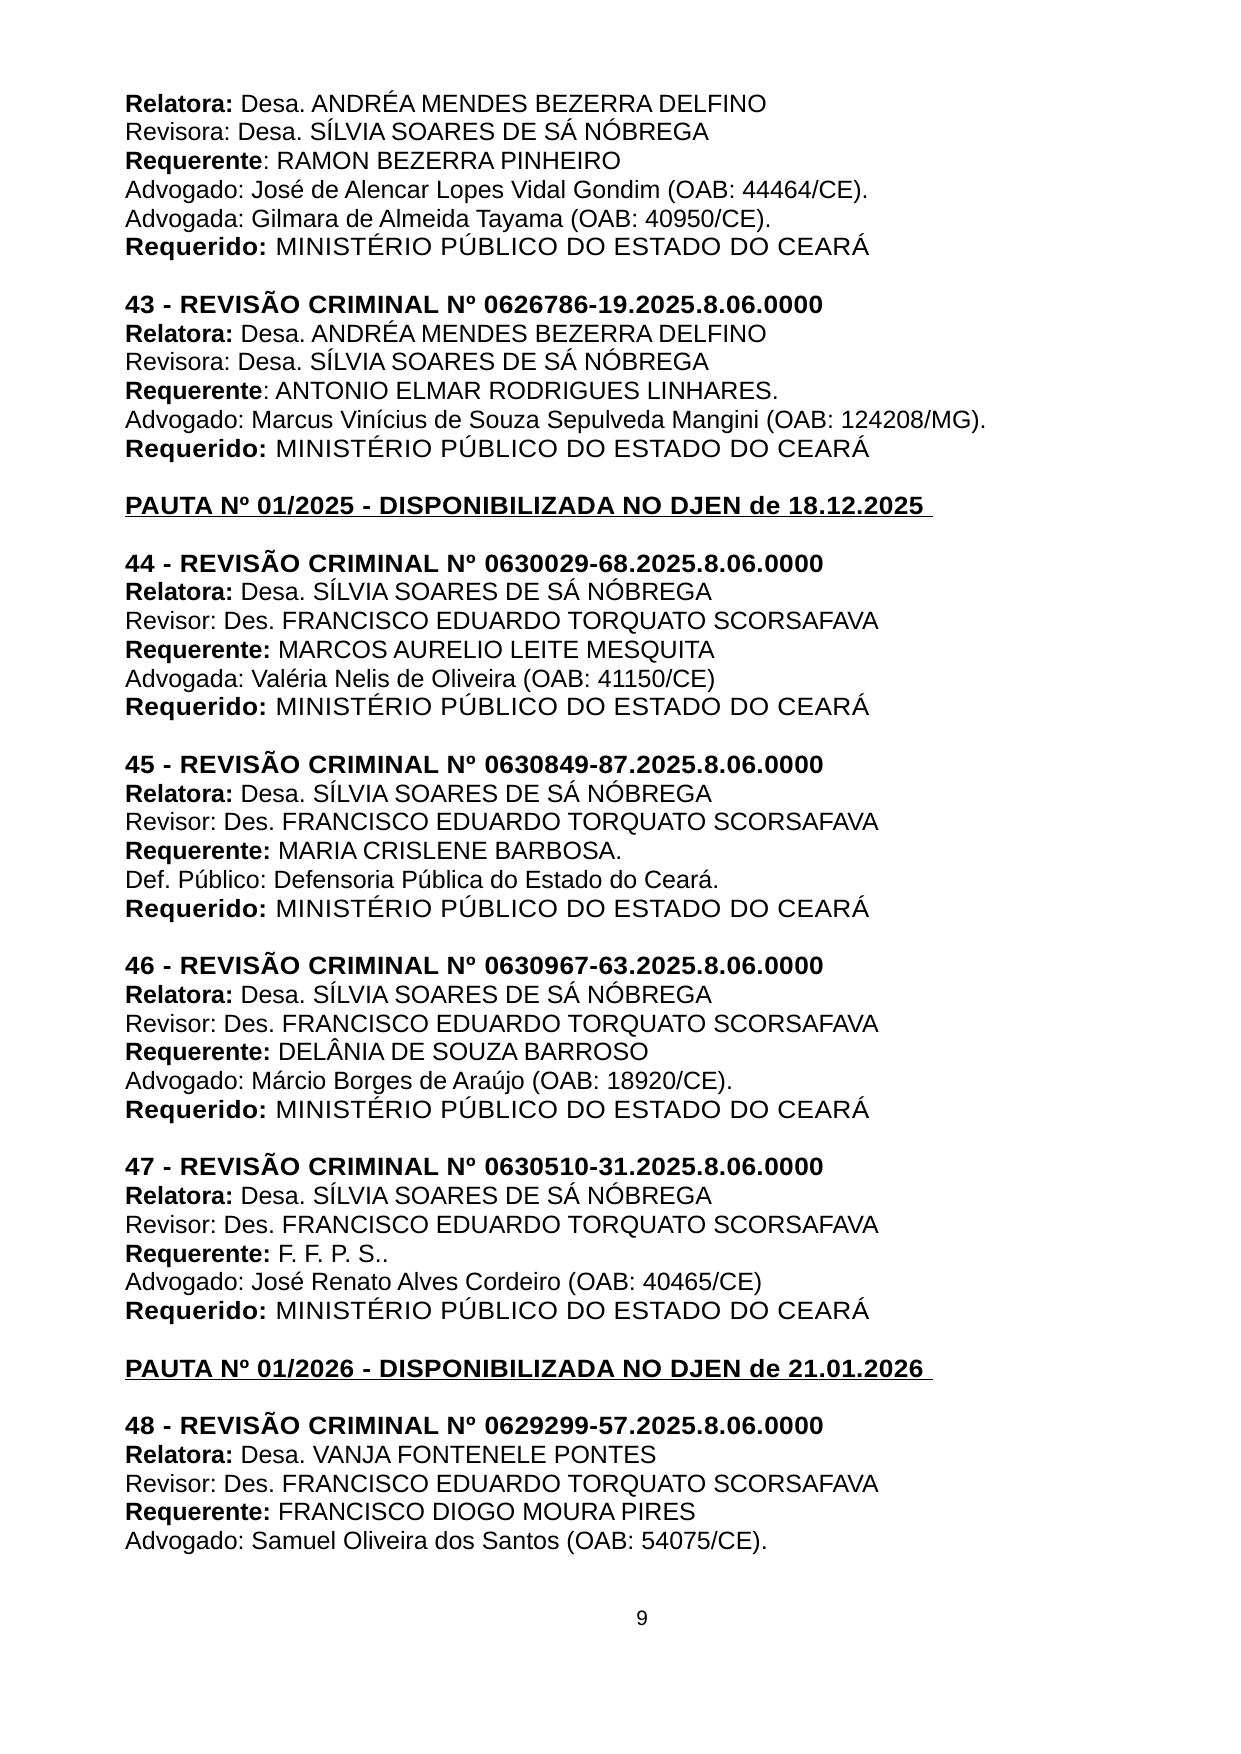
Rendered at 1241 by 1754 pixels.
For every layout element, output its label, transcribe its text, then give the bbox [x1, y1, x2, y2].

text Advogada: Valéria Nelis de Oliveira (OAB: 41150/CE) [125, 664, 1158, 692]
text 47 - REVISÃO CRIMINAL Nº 0630510-31.2025.8.06.0000 [125, 1152, 1158, 1181]
text Revisor: Des. FRANCISCO EDUARDO TORQUATO SCORSAFAVA [125, 807, 1158, 836]
text Requerente: MARCOS AURELIO LEITE MESQUITA [125, 635, 1158, 664]
text PAUTA Nº 01/2025 - DISPONIBILIZADA NO DJEN de 18.12.2025 [125, 491, 1158, 520]
text Advogada: Gilmara de Almeida Tayama (OAB: 40950/CE). [125, 204, 1158, 232]
text Relatora: Desa. VANJA FONTENELE PONTES [125, 1440, 1158, 1469]
text Advogado: José Renato Alves Cordeiro (OAB: 40465/CE) [125, 1267, 1158, 1296]
text Requerido: MINISTÉRIO PÚBLICO DO ESTADO DO CEARÁ [125, 1296, 1158, 1325]
text Advogado: Márcio Borges de Araújo (OAB: 18920/CE). [125, 1066, 1158, 1095]
text 48 - REVISÃO CRIMINAL Nº 0629299-57.2025.8.06.0000 [125, 1411, 1158, 1440]
text Requerido: MINISTÉRIO PÚBLICO DO ESTADO DO CEARÁ [125, 1095, 1158, 1124]
text Revisora: Desa. SÍLVIA SOARES DE SÁ NÓBREGA [125, 347, 1158, 376]
text PAUTA Nº 01/2026 - DISPONIBILIZADA NO DJEN de 21.01.2026 [125, 1354, 1158, 1382]
text Revisor: Des. FRANCISCO EDUARDO TORQUATO SCORSAFAVA [125, 606, 1158, 635]
text Advogado: Marcus Vinícius de Souza Sepulveda Mangini (OAB: 124208/MG). [125, 405, 1158, 434]
text Revisor: Des. FRANCISCO EDUARDO TORQUATO SCORSAFAVA [125, 1469, 1158, 1497]
text 43 - REVISÃO CRIMINAL Nº 0626786-19.2025.8.06.0000 [125, 290, 1158, 319]
text Requerido: MINISTÉRIO PÚBLICO DO ESTADO DO CEARÁ [125, 232, 1158, 261]
text Def. Público: Defensoria Pública do Estado do Ceará. [125, 865, 1158, 894]
text Revisora: Desa. SÍLVIA SOARES DE SÁ NÓBREGA [125, 117, 1158, 146]
text Revisor: Des. FRANCISCO EDUARDO TORQUATO SCORSAFAVA [125, 1009, 1158, 1037]
text Relatora: Desa. SÍLVIA SOARES DE SÁ NÓBREGA [125, 779, 1158, 807]
text Advogado: José de Alencar Lopes Vidal Gondim (OAB: 44464/CE). [125, 175, 1158, 204]
text Requerente: FRANCISCO DIOGO MOURA PIRES [125, 1497, 1158, 1526]
text Relatora: Desa. SÍLVIA SOARES DE SÁ NÓBREGA [125, 980, 1158, 1009]
text 46 - REVISÃO CRIMINAL Nº 0630967-63.2025.8.06.0000 [125, 951, 1158, 980]
text Requerido: MINISTÉRIO PÚBLICO DO ESTADO DO CEARÁ [125, 894, 1158, 922]
text Requerente: ANTONIO ELMAR RODRIGUES LINHARES. [125, 376, 1158, 405]
text Relatora: Desa. SÍLVIA SOARES DE SÁ NÓBREGA [125, 1181, 1158, 1210]
text Requerente: MARIA CRISLENE BARBOSA. [125, 836, 1158, 865]
text Relatora: Desa. ANDRÉA MENDES BEZERRA DELFINO [125, 89, 1158, 117]
text Requerente: F. F. P. S.. [125, 1239, 1158, 1267]
text Requerente: DELÂNIA DE SOUZA BARROSO [125, 1037, 1158, 1066]
text Relatora: Desa. ANDRÉA MENDES BEZERRA DELFINO [125, 319, 1158, 347]
text Requerido: MINISTÉRIO PÚBLICO DO ESTADO DO CEARÁ [125, 692, 1158, 721]
text Requerido: MINISTÉRIO PÚBLICO DO ESTADO DO CEARÁ [125, 434, 1158, 462]
text Revisor: Des. FRANCISCO EDUARDO TORQUATO SCORSAFAVA [125, 1210, 1158, 1239]
text Advogado: Samuel Oliveira dos Santos (OAB: 54075/CE). [125, 1526, 1158, 1555]
text 45 - REVISÃO CRIMINAL Nº 0630849-87.2025.8.06.0000 [125, 750, 1158, 779]
text 44 - REVISÃO CRIMINAL Nº 0630029-68.2025.8.06.0000 [125, 549, 1158, 577]
text Requerente: RAMON BEZERRA PINHEIRO [125, 146, 1158, 175]
text Relatora: Desa. SÍLVIA SOARES DE SÁ NÓBREGA [125, 577, 1158, 606]
